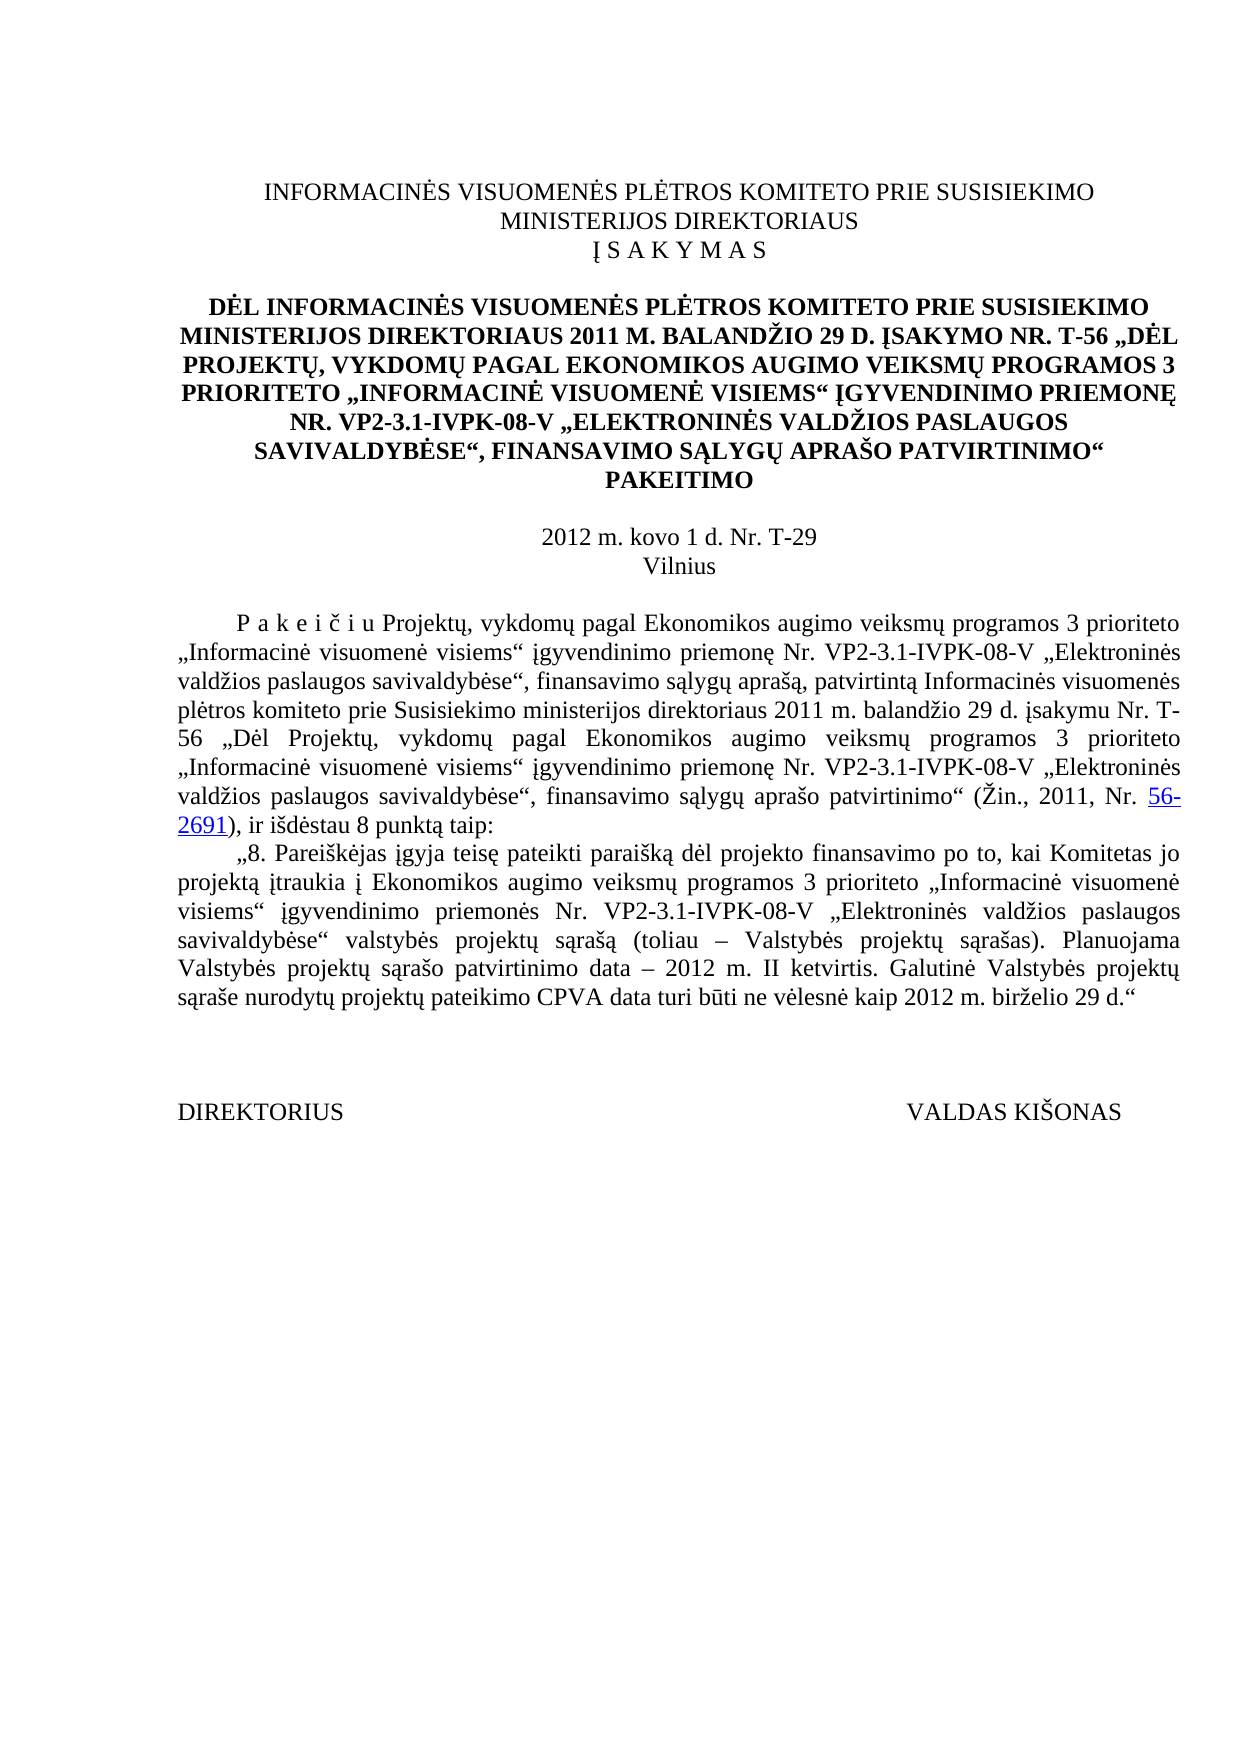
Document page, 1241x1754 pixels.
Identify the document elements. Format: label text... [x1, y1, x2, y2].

text „8. Pareiškėjas įgyja teisę pateikti paraišką dėl projekto finansavimo po to, kai Komitetas jo projektą įtraukia į Ekonomikos augimo veiksmų programos 3 prioriteto „Informacinė visuomenė visiems“ įgyvendinimo priemonės Nr. VP2-3.1-IVPK-08-V „Elektroninės valdžios paslaugos savivaldybėse“ valstybės projektų sąrašą (toliau – Valstybės projektų sąrašas). Planuojama Valstybės projektų sąrašo patvirtinimo data – 2012 m. II ketvirtis. Galutinė Valstybės projektų sąraše nurodytų projektų pateikimo CPVA data turi būti ne vėlesnė kaip 2012 m. birželio 29 d.“ [177, 838, 1181, 1011]
text DĖL INFORMACINĖS VISUOMENĖS PLĖTROS KOMITETO PRIE SUSISIEKIMO MINISTERIJOS DIREKTORIAUS 2011 m. Balandžio 29 d. ĮSAKYMO Nr. T-56 „DĖL PROJEKTŲ, VYKDOMŲ PAGAL EKONOMIKOS AUGIMO VEIKSMŲ PROGRAMOS 3 PRIORITETO „INFORMACINĖ VISUOMENĖ VISIEMS“ ĮGYVENDINIMO PRIEMONĘ Nr. VP2-3.1-IVPK-08-V „ELEKTRONINĖS VALDŽIOS PASLAUGOS savivaldybėse“, FINANSAVIMO SĄLYGŲ APRAŠO PATVIRTINIMO“ PAKEITIMO [177, 292, 1181, 493]
text Vilnius [177, 551, 1181, 580]
text Į S A K Y M A S [177, 235, 1181, 263]
text Direktorius Valdas Kišonas [177, 1097, 1181, 1126]
text INFORMACINĖS VISUOMENĖS PLĖTROS KOMITETO PRIE SUSISIEKIMO MINISTERIJOS DIREKTORIAUS [177, 177, 1181, 235]
text P a k e i č i u Projektų, vykdomų pagal Ekonomikos augimo veiksmų programos 3 prioriteto „Informacinė visuomenė visiems“ įgyvendinimo priemonę Nr. VP2-3.1-IVPK-08-V „Elektroninės valdžios paslaugos savivaldybėse“, finansavimo sąlygų aprašą, patvirtintą Informacinės visuomenės plėtros komiteto prie Susisiekimo ministerijos direktoriaus 2011 m. balandžio 29 d. įsakymu Nr. T-56 „Dėl Projektų, vykdomų pagal Ekonomikos augimo veiksmų programos 3 prioriteto „Informacinė visuomenė visiems“ įgyvendinimo priemonę Nr. VP2-3.1-IVPK-08-V „Elektroninės valdžios paslaugos savivaldybėse“, finansavimo sąlygų aprašo patvirtinimo“ (Žin., 2011, Nr. 56-2691), ir išdėstau 8 punktą taip: [177, 608, 1181, 838]
text 2012 m. kovo 1 d. Nr. T-29 [177, 522, 1181, 551]
